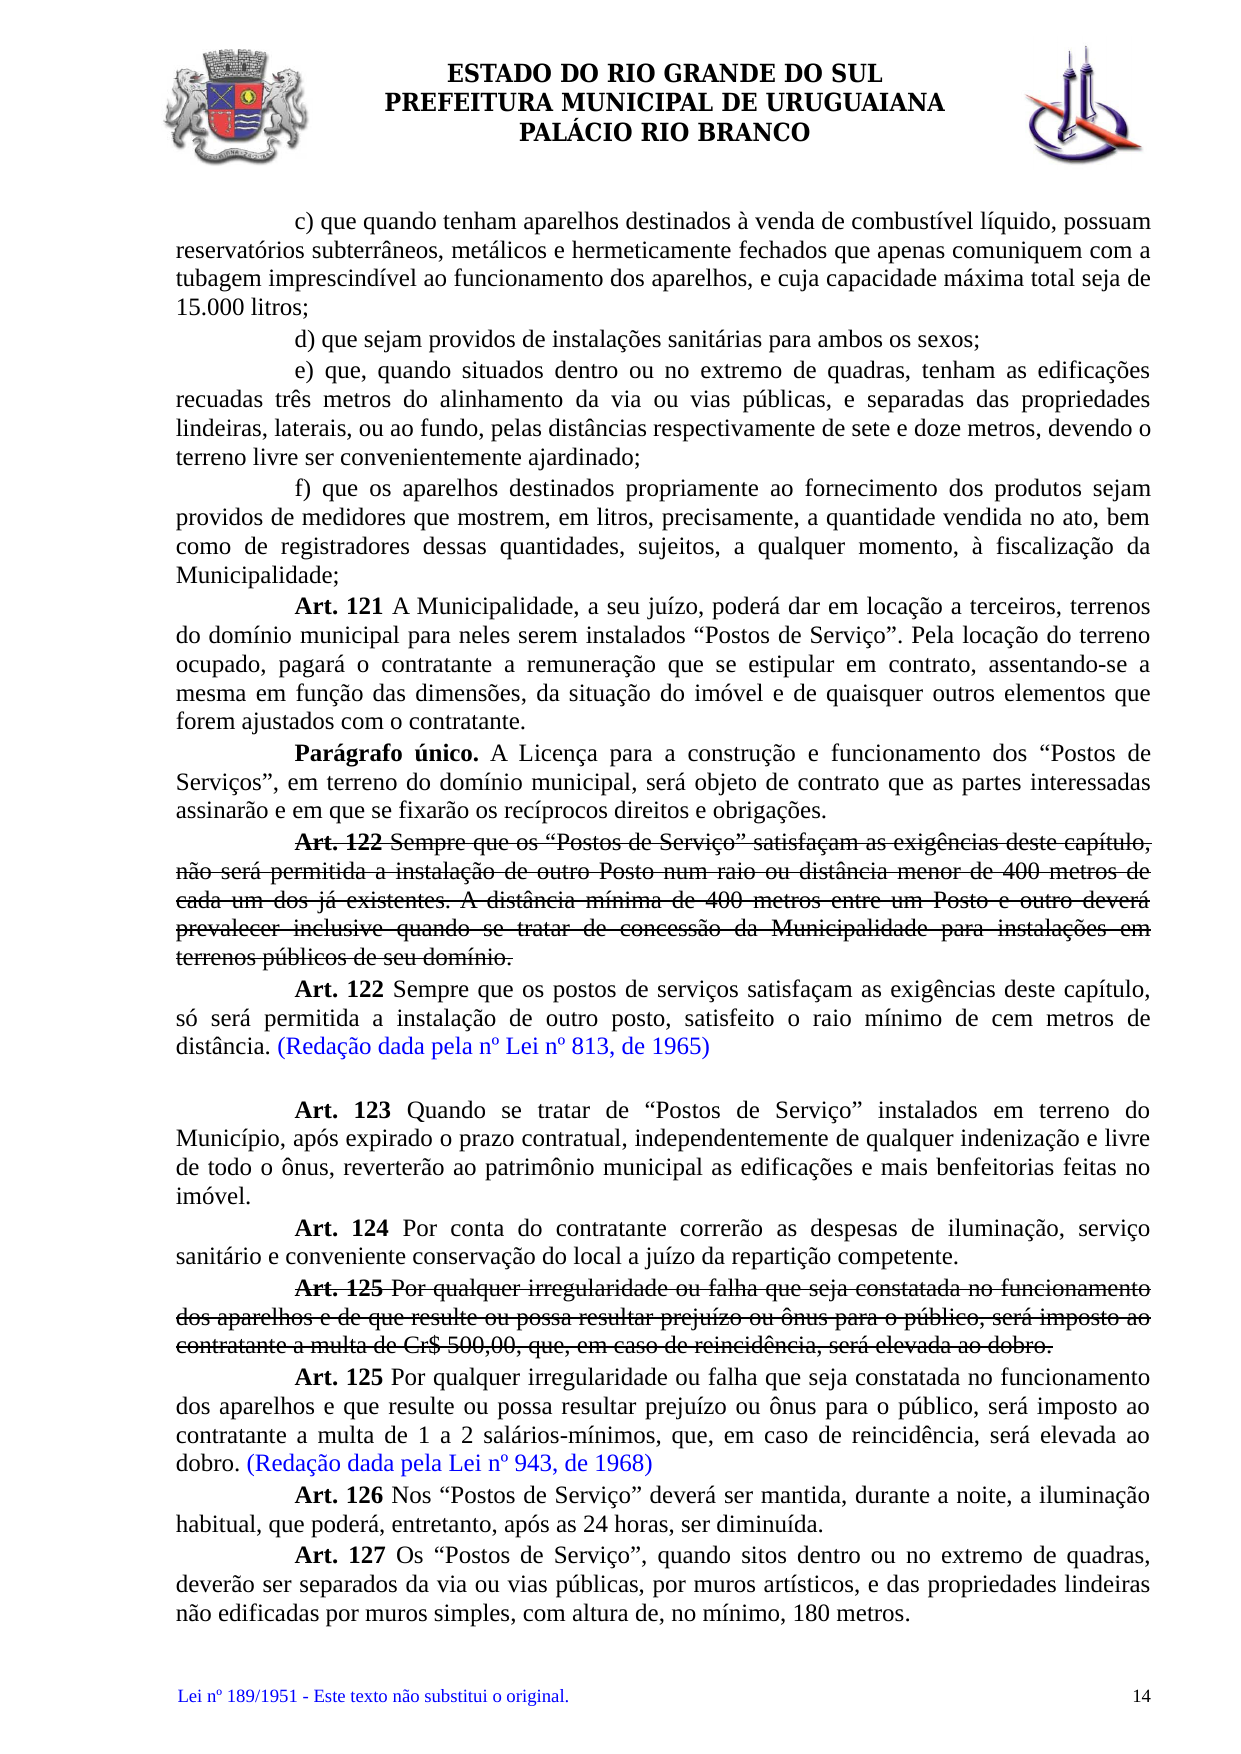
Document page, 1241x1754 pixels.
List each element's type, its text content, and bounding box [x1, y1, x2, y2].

text Parágrafo único. A Licença para a construção e funcionamento dos “Postos de Serviços”, em terreno do domínio municipal, será objeto de contrato que as partes interessadas assinarão e em que se fixarão os recíprocos direitos e obrigações. [176, 738, 1152, 824]
text Art. 122 Sempre que os “Postos de Serviço” satisfaçam as exigências deste capítulo, não será permitida a instalação de outro Posto num raio ou distância menor de 400 metros de cada um dos já existentes. A distância mínima de 400 metros entre um Posto e outro deverá prevalecer inclusive quando se tratar de concessão da Municipalidade para instalações em terrenos públicos de seu domínio. [176, 827, 1152, 971]
text Art. 121 A Municipalidade, a seu juízo, poderá dar em locação a terceiros, terrenos do domínio municipal para neles serem instalados “Postos de Serviço”. Pela locação do terreno ocupado, pagará o contratante a remuneração que se estipular em contrato, assentando-se a mesma em função das dimensões, da situação do imóvel e de quaisquer outros elementos que forem ajustados com o contratante. [176, 591, 1152, 735]
text c) que quando tenham aparelhos destinados à venda de combustível líquido, possuam reservatórios subterrâneos, metálicos e hermeticamente fechados que apenas comuniquem com a tubagem imprescindível ao funcionamento dos aparelhos, e cuja capacidade máxima total seja de 15.000 litros; [176, 206, 1152, 321]
picture [1009, 36, 1156, 170]
text e) que, quando situados dentro ou no extremo de quadras, tenham as edificações recuadas três metros do alinhamento da via ou vias públicas, e separadas das propriedades lindeiras, laterais, ou ao fundo, pelas distâncias respectivamente de sete e doze metros, devendo o terreno livre ser convenientemente ajardinado; [176, 356, 1152, 471]
text Art. 125 Por qualquer irregularidade ou falha que seja constatada no funcionamento dos aparelhos e de que resulte ou possa resultar prejuízo ou ônus para o público, será imposto ao contratante a multa de Cr$ 500,00, que, em caso de reincidência, será elevada ao dobro. [176, 1273, 1152, 1359]
picture [155, 43, 315, 167]
text Art. 125 Por qualquer irregularidade ou falha que seja constatada no funcionamento dos aparelhos e que resulte ou possa resultar prejuízo ou ônus para o público, será imposto ao contratante a multa de 1 a 2 salários-mínimos, que, em caso de reincidência, será elevada ao dobro. (Redação dada pela Lei nº 943, de 1968) [176, 1362, 1152, 1477]
text Art. 124 Por conta do contratante correrão as despesas de iluminação, serviço sanitário e conveniente conservação do local a juízo da repartição competente. [176, 1213, 1152, 1270]
text d) que sejam providos de instalações sanitárias para ambos os sexos; [176, 324, 1152, 353]
text f) que os aparelhos destinados propriamente ao fornecimento dos produtos sejam providos de medidores que mostrem, em litros, precisamente, a quantidade vendida no ato, bem como de registradores dessas quantidades, sujeitos, a qualquer momento, à fiscalização da Municipalidade; [176, 473, 1152, 588]
text Art. 127 Os “Postos de Serviço”, quando sitos dentro ou no extremo de quadras, deverão ser separados da via ou vias públicas, por muros artísticos, e das propriedades lindeiras não edificadas por muros simples, com altura de, no mínimo, 180 metros. [176, 1541, 1152, 1627]
text Art. 123 Quando se tratar de “Postos de Serviço” instalados em terreno do Município, após expirado o prazo contratual, independentemente de qualquer indenização e livre de todo o ônus, reverterão ao patrimônio municipal as edificações e mais benfeitorias feitas no imóvel. [176, 1095, 1152, 1210]
text Art. 126 Nos “Postos de Serviço” deverá ser mantida, durante a noite, a iluminação habitual, que poderá, entretanto, após as 24 horas, ser diminuída. [176, 1480, 1152, 1538]
text Art. 122 Sempre que os postos de serviços satisfaçam as exigências deste capítulo, só será permitida a instalação de outro posto, satisfeito o raio mínimo de cem metros de distância. (Redação dada pela nº Lei nº 813, de 1965) [176, 974, 1152, 1060]
